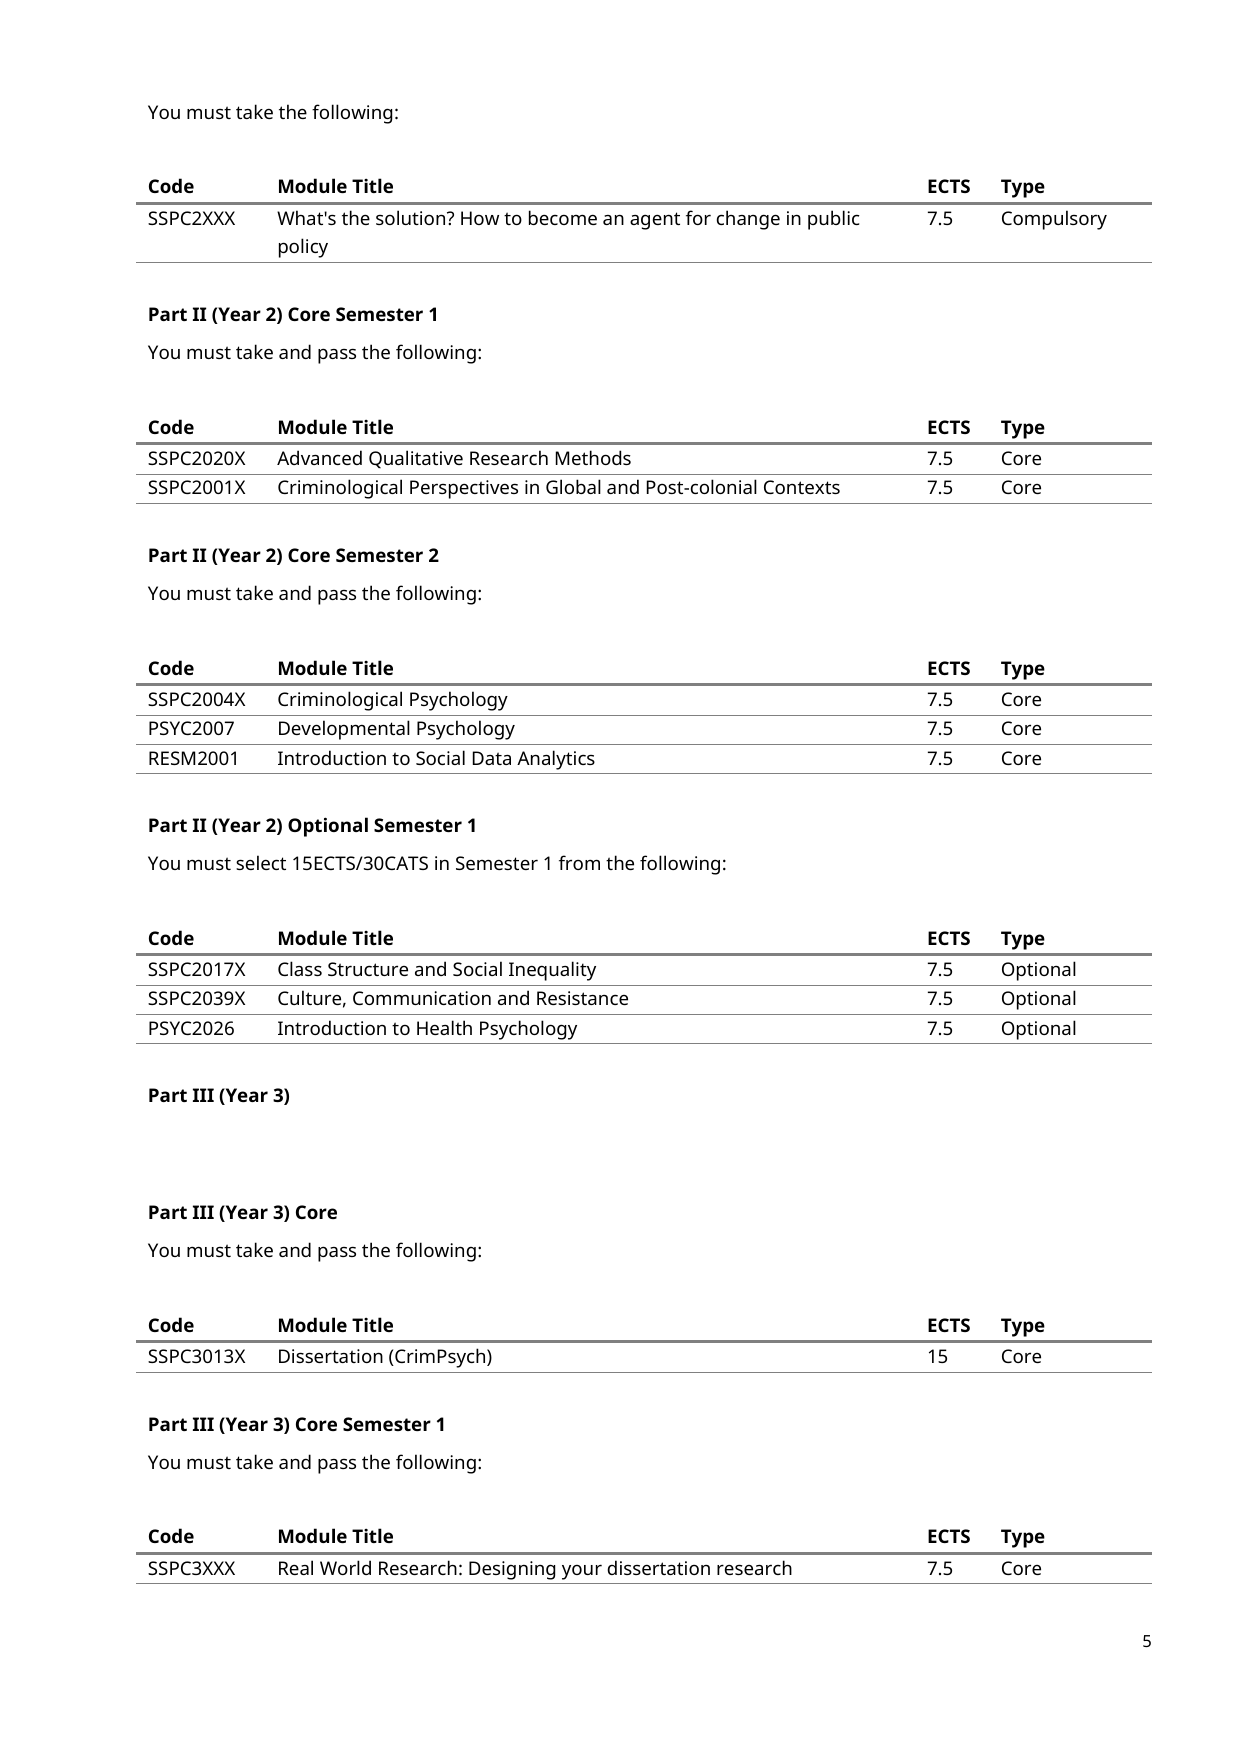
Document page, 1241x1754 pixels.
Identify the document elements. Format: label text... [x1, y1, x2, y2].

table_cell Part III (Year 3) Core Semester 1 You must take and pass the following: [136, 1373, 1152, 1523]
table_cell [136, 1584, 1152, 1620]
table_cell Part II (Year 2) Optional Semester 1 You must select 15ECTS/30CATS in Semester 1 from the following: [136, 774, 1152, 925]
table_cell Developmental Psychology [266, 716, 916, 744]
table_cell Type [989, 925, 1152, 953]
table_cell Module Title [266, 655, 916, 683]
table_cell Part II (Year 2) Core Semester 1 You must take and pass the following: [136, 263, 1152, 414]
table_cell SSPC2039X [136, 986, 266, 1014]
table_cell SSPC2001X [136, 475, 266, 503]
table_cell SSPC2020X [136, 445, 266, 474]
table_cell Core [989, 445, 1152, 474]
table_cell Type [989, 174, 1152, 202]
table_cell Code [136, 1524, 266, 1552]
table_cell Module Title [266, 1312, 916, 1340]
table_cell 7.5 [916, 716, 989, 744]
table_cell Code [136, 414, 266, 442]
table_cell SSPC3XXX [136, 1555, 266, 1583]
table_cell Core [989, 686, 1152, 714]
table_cell Type [989, 1524, 1152, 1552]
table_cell Optional [989, 1015, 1152, 1043]
table_cell Code [136, 925, 266, 953]
table_cell You must take the following: [136, 99, 1152, 174]
table_cell ECTS [916, 1524, 989, 1552]
table_cell Code [136, 655, 266, 683]
table_cell Real World Research: Designing your dissertation research [266, 1555, 916, 1583]
table_cell Dissertation (CrimPsych) [266, 1343, 916, 1372]
table_cell Module Title [266, 1524, 916, 1552]
table_cell 7.5 [916, 445, 989, 474]
table_cell 7.5 [916, 1015, 989, 1043]
table_cell 7.5 [916, 745, 989, 773]
table_cell Module Title [266, 414, 916, 442]
table_cell Optional [989, 956, 1152, 984]
table_cell Type [989, 1312, 1152, 1340]
table_cell PSYC2026 [136, 1015, 266, 1043]
table_cell SSPC3013X [136, 1343, 266, 1372]
table_cell SSPC2004X [136, 686, 266, 714]
table_cell Core [989, 1555, 1152, 1583]
table_cell Type [989, 655, 1152, 683]
table_cell Optional [989, 986, 1152, 1014]
table_cell Core [989, 716, 1152, 744]
table_cell SSPC2XXX [136, 205, 266, 262]
table_cell Advanced Qualitative Research Methods [266, 445, 916, 474]
table_cell Core [989, 1343, 1152, 1372]
table_cell 7.5 [916, 205, 989, 262]
table_cell Compulsory [989, 205, 1152, 262]
table_cell ECTS [916, 414, 989, 442]
table_cell 7.5 [916, 1555, 989, 1583]
table_cell RESM2001 [136, 745, 266, 773]
table_cell 7.5 [916, 475, 989, 503]
table_cell ECTS [916, 925, 989, 953]
table_cell 7.5 [916, 686, 989, 714]
table_cell ECTS [916, 1312, 989, 1340]
table_cell 15 [916, 1343, 989, 1372]
table_cell ECTS [916, 174, 989, 202]
table_cell Criminological Psychology [266, 686, 916, 714]
table_cell Criminological Perspectives in Global and Post-colonial Contexts [266, 475, 916, 503]
table_cell Module Title [266, 925, 916, 953]
table_cell 7.5 [916, 956, 989, 984]
table_cell Core [989, 475, 1152, 503]
table_cell Code [136, 174, 266, 202]
table_cell Code [136, 1312, 266, 1340]
table_cell Core [989, 745, 1152, 773]
table_cell ECTS [916, 655, 989, 683]
table_cell Class Structure and Social Inequality [266, 956, 916, 984]
table_cell Part II (Year 2) Core Semester 2 You must take and pass the following: [136, 504, 1152, 655]
table_cell Culture, Communication and Resistance [266, 986, 916, 1014]
table_cell What's the solution? How to become an agent for change in public policy [266, 205, 916, 262]
table_cell Part III (Year 3) [136, 1044, 1152, 1161]
table_cell Module Title [266, 174, 916, 202]
table_cell Part III (Year 3) Core You must take and pass the following: [136, 1161, 1152, 1312]
table_cell SSPC2017X [136, 956, 266, 984]
table_cell Introduction to Social Data Analytics [266, 745, 916, 773]
table_cell 7.5 [916, 986, 989, 1014]
table_cell Introduction to Health Psychology [266, 1015, 916, 1043]
table_cell Type [989, 414, 1152, 442]
table_cell PSYC2007 [136, 716, 266, 744]
